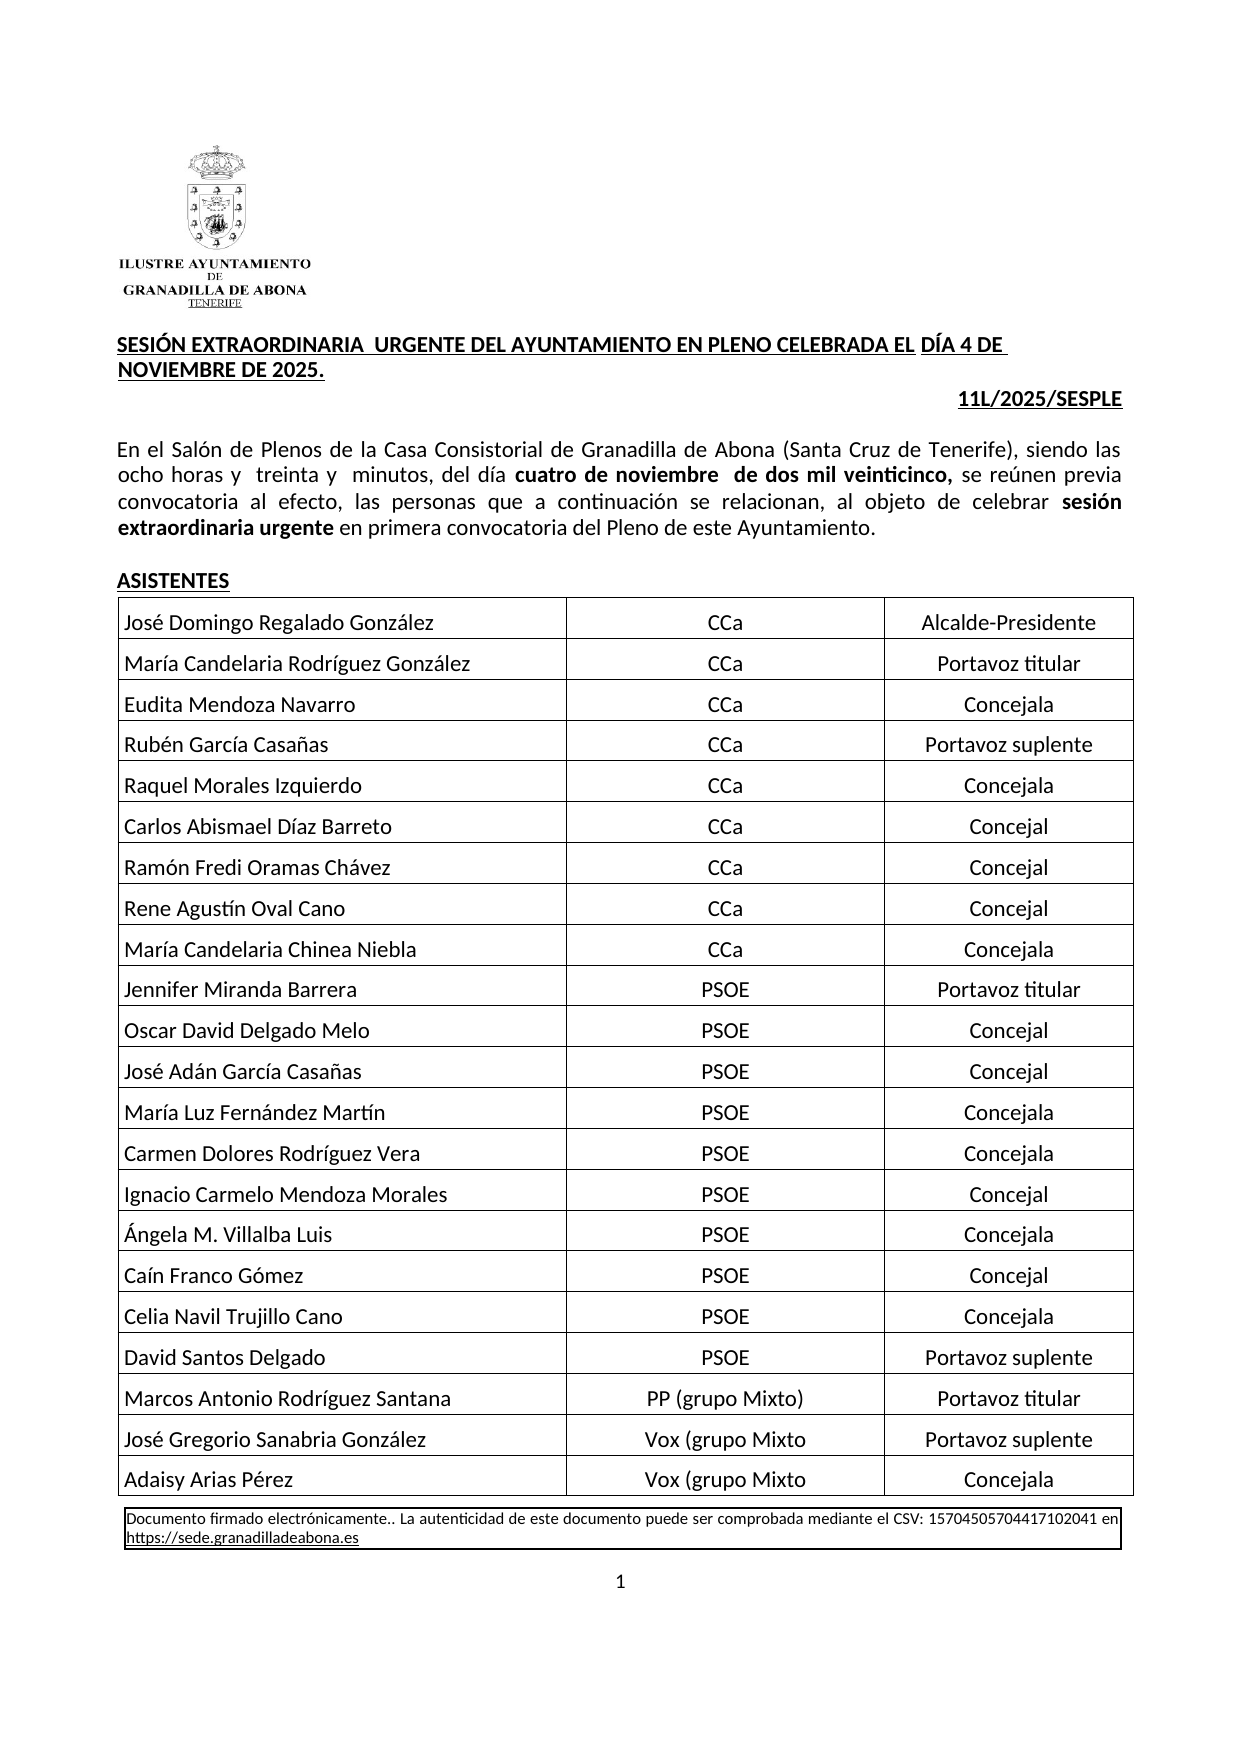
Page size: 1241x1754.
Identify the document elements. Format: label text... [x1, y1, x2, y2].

text En el Salón de Plenos de la Casa Consistorial de Granadilla de Abona (Santa Cruz de Tenerife), siendo las ocho horas y treinta y minutos, del día cuatro de noviembre de dos mil veinticinco, se reúnen previa convocatoria al efecto, las personas que a continuación se relacionan, al objeto de celebrar sesión extraordinaria urgente en primera convocatoria del Pleno de este Ayuntamiento. [117, 436, 1122, 541]
table_cell PSOE [567, 1251, 884, 1291]
table_cell Raquel Morales Izquierdo [119, 761, 566, 801]
table_cell Concejala [885, 680, 1133, 719]
table_cell Portavoz suplente [885, 1415, 1133, 1454]
table_cell Marcos Antonio Rodríguez Santana [119, 1374, 566, 1414]
table_header Alcalde-Presidente [885, 598, 1133, 638]
table_cell CCa [567, 884, 884, 924]
table_cell Rubén García Casañas [119, 721, 566, 760]
table_cell CCa [567, 639, 884, 679]
table_cell Portavoz titular [885, 639, 1133, 679]
table_cell Concejal [885, 1006, 1133, 1046]
table_cell Concejal [885, 1047, 1133, 1087]
table_cell CCa [567, 680, 884, 719]
table_cell Ramón Fredi Oramas Chávez [119, 843, 566, 883]
table_cell Concejala [885, 1292, 1133, 1332]
table_cell CCa [567, 925, 884, 964]
table_header José Domingo Regalado González [119, 598, 566, 638]
table_cell Portavoz suplente [885, 721, 1133, 760]
table_cell Adaisy Arias Pérez [119, 1456, 566, 1495]
table_cell Ignacio Carmelo Mendoza Morales [119, 1170, 566, 1209]
table_cell PSOE [567, 966, 884, 1005]
table_cell CCa [567, 761, 884, 801]
table_cell Vox (grupo Mixto [567, 1456, 884, 1495]
table_cell Concejal [885, 843, 1133, 883]
table_cell Oscar David Delgado Melo [119, 1006, 566, 1046]
table_header CCa [567, 598, 884, 638]
table_cell CCa [567, 721, 884, 760]
table_cell José Adán García Casañas [119, 1047, 566, 1087]
table_cell Concejala [885, 1211, 1133, 1250]
text ASISTENTES [117, 568, 1122, 594]
table_cell Vox (grupo Mixto [567, 1415, 884, 1454]
table_cell PSOE [567, 1211, 884, 1250]
table_cell PSOE [567, 1170, 884, 1209]
table_cell Concejal [885, 1251, 1133, 1291]
table_cell Ángela M. Villalba Luis [119, 1211, 566, 1250]
subtitle 11L/2025/SESPLE [118, 384, 1122, 412]
table_cell Carlos Abismael Díaz Barreto [119, 802, 566, 842]
table_cell Concejal [885, 1170, 1133, 1209]
table_cell PSOE [567, 1006, 884, 1046]
table_cell Carmen Dolores Rodríguez Vera [119, 1129, 566, 1169]
table_cell PSOE [567, 1333, 884, 1373]
table_cell CCa [567, 843, 884, 883]
text SESIÓN EXTRAORDINARIA URGENTE DEL AYUNTAMIENTO EN PLENO CELEBRADA EL DÍA 4 DE NOVIEMBRE DE 2025. [117, 331, 1122, 384]
table_cell CCa [567, 802, 884, 842]
table_cell María Candelaria Chinea Niebla [119, 925, 566, 964]
table_cell Portavoz titular [885, 1374, 1133, 1414]
table_cell María Candelaria Rodríguez González [119, 639, 566, 679]
table_cell Celia Navil Trujillo Cano [119, 1292, 566, 1332]
table_cell David Santos Delgado [119, 1333, 566, 1373]
table_cell Concejala [885, 1456, 1133, 1495]
table_cell PSOE [567, 1292, 884, 1332]
table_cell Jennifer Miranda Barrera [119, 966, 566, 1005]
table_cell Concejala [885, 1088, 1133, 1128]
table_cell José Gregorio Sanabria González [119, 1415, 566, 1454]
table_cell Rene Agustín Oval Cano [119, 884, 566, 924]
table_cell María Luz Fernández Martín [119, 1088, 566, 1128]
table_cell Concejal [885, 884, 1133, 924]
table_cell PP (grupo Mixto) [567, 1374, 884, 1414]
table_cell Portavoz suplente [885, 1333, 1133, 1373]
table_cell Portavoz titular [885, 966, 1133, 1005]
table_cell Concejala [885, 925, 1133, 964]
table_cell Concejala [885, 761, 1133, 801]
table_cell Concejala [885, 1129, 1133, 1169]
table_cell PSOE [567, 1088, 884, 1128]
table_cell Caín Franco Gómez [119, 1251, 566, 1291]
table_cell PSOE [567, 1047, 884, 1087]
table_cell Concejal [885, 802, 1133, 842]
table_cell PSOE [567, 1129, 884, 1169]
table_cell Eudita Mendoza Navarro [119, 680, 566, 719]
